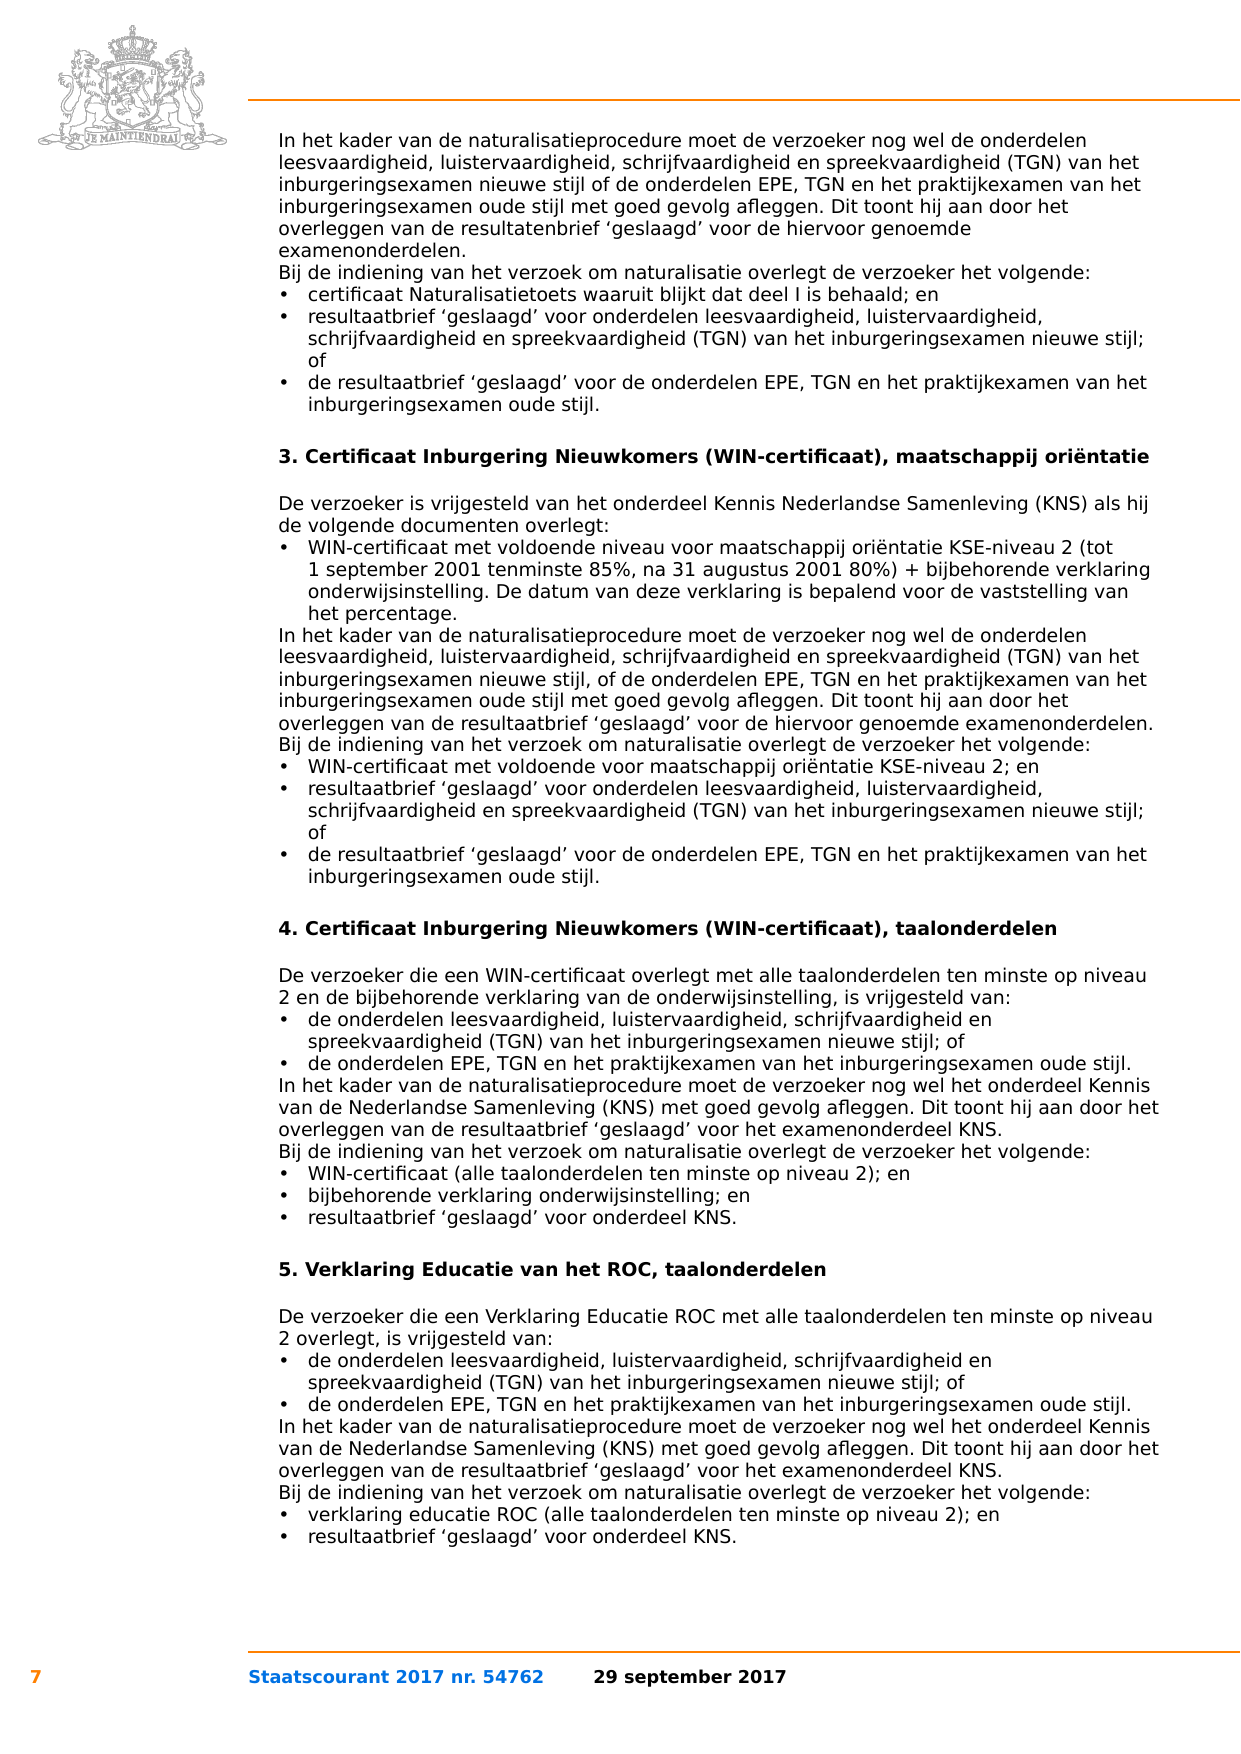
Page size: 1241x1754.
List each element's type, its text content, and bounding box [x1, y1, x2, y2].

text In het kader van de naturalisatieprocedure moet de verzoeker nog wel de onderdelen leesvaardigheid, luistervaardigheid, schrijfvaardigheid en spreekvaardigheid (TGN) van het inburgeringsexamen nieuwe stijl, of de onderdelen EPE, TGN en het praktijkexamen van het inburgeringsexamen oude stijl met goed gevolg afleggen. Dit toont hij aan door het overleggen van de resultaatbrief ‘geslaagd’ voor de hiervoor genoemde examenonderdelen. [278, 624, 1163, 734]
text • WIN-certificaat met voldoende voor maatschappij oriëntatie KSE-niveau 2; en [278, 756, 1163, 778]
subtitle 4. Certificaat Inburgering Nieuwkomers (WIN-certificaat), taalonderdelen [278, 918, 1163, 940]
text • de onderdelen leesvaardigheid, luistervaardigheid, schrijfvaardigheid en spreekvaardigheid (TGN) van het inburgeringsexamen nieuwe stijl; of [278, 1009, 1163, 1053]
text Bij de indiening van het verzoek om naturalisatie overlegt de verzoeker het volgende: [278, 262, 1163, 284]
text • WIN-certificaat met voldoende niveau voor maatschappij oriëntatie KSE-niveau 2 (tot 1 september 2001 tenminste 85%, na 31 augustus 2001 80%) + bijbehorende verklaring onderwijsinstelling. De datum van deze verklaring is bepalend voor de vaststelling van het percentage. [278, 537, 1163, 624]
text • bijbehorende verklaring onderwijsinstelling; en [278, 1185, 1163, 1207]
picture [38, 25, 227, 150]
subtitle 3. Certificaat Inburgering Nieuwkomers (WIN-certificaat), maatschappij oriëntatie [278, 446, 1163, 468]
text In het kader van de naturalisatieprocedure moet de verzoeker nog wel de onderdelen leesvaardigheid, luistervaardigheid, schrijfvaardigheid en spreekvaardigheid (TGN) van het inburgeringsexamen nieuwe stijl of de onderdelen EPE, TGN en het praktijkexamen van het inburgeringsexamen oude stijl met goed gevolg afleggen. Dit toont hij aan door het overleggen van de resultatenbrief ‘geslaagd’ voor de hiervoor genoemde examenonderdelen. [278, 130, 1163, 262]
text De verzoeker die een WIN-certificaat overlegt met alle taalonderdelen ten minste op niveau 2 en de bijbehorende verklaring van de onderwijsinstelling, is vrijgesteld van: [278, 965, 1163, 1009]
text • de resultaatbrief ‘geslaagd’ voor de onderdelen EPE, TGN en het praktijkexamen van het inburgeringsexamen oude stijl. [278, 372, 1163, 416]
text • resultaatbrief ‘geslaagd’ voor onderdelen leesvaardigheid, luistervaardigheid, schrijfvaardigheid en spreekvaardigheid (TGN) van het inburgeringsexamen nieuwe stijl; of [278, 778, 1163, 844]
text Bij de indiening van het verzoek om naturalisatie overlegt de verzoeker het volgende: [278, 1482, 1163, 1504]
text • certificaat Naturalisatietoets waaruit blijkt dat deel I is behaald; en [278, 284, 1163, 306]
text • de resultaatbrief ‘geslaagd’ voor de onderdelen EPE, TGN en het praktijkexamen van het inburgeringsexamen oude stijl. [278, 844, 1163, 888]
text • verklaring educatie ROC (alle taalonderdelen ten minste op niveau 2); en [278, 1504, 1163, 1526]
text De verzoeker die een Verklaring Educatie ROC met alle taalonderdelen ten minste op niveau 2 overlegt, is vrijgesteld van: [278, 1306, 1163, 1350]
text In het kader van de naturalisatieprocedure moet de verzoeker nog wel het onderdeel Kennis van de Nederlandse Samenleving (KNS) met goed gevolg afleggen. Dit toont hij aan door het overleggen van de resultaatbrief ‘geslaagd’ voor het examenonderdeel KNS. [278, 1416, 1163, 1482]
text Bij de indiening van het verzoek om naturalisatie overlegt de verzoeker het volgende: [278, 1141, 1163, 1163]
text • de onderdelen EPE, TGN en het praktijkexamen van het inburgeringsexamen oude stijl. [278, 1394, 1163, 1416]
text • resultaatbrief ‘geslaagd’ voor onderdelen leesvaardigheid, luistervaardigheid, schrijfvaardigheid en spreekvaardigheid (TGN) van het inburgeringsexamen nieuwe stijl; of [278, 306, 1163, 372]
text • resultaatbrief ‘geslaagd’ voor onderdeel KNS. [278, 1207, 1163, 1229]
text • resultaatbrief ‘geslaagd’ voor onderdeel KNS. [278, 1526, 1163, 1548]
text • de onderdelen EPE, TGN en het praktijkexamen van het inburgeringsexamen oude stijl. [278, 1053, 1163, 1075]
text Bij de indiening van het verzoek om naturalisatie overlegt de verzoeker het volgende: [278, 734, 1163, 756]
text De verzoeker is vrijgesteld van het onderdeel Kennis Nederlandse Samenleving (KNS) als hij de volgende documenten overlegt: [278, 493, 1163, 537]
text • de onderdelen leesvaardigheid, luistervaardigheid, schrijfvaardigheid en spreekvaardigheid (TGN) van het inburgeringsexamen nieuwe stijl; of [278, 1350, 1163, 1394]
text • WIN-certificaat (alle taalonderdelen ten minste op niveau 2); en [278, 1163, 1163, 1185]
subtitle 5. Verklaring Educatie van het ROC, taalonderdelen [278, 1259, 1163, 1281]
text In het kader van de naturalisatieprocedure moet de verzoeker nog wel het onderdeel Kennis van de Nederlandse Samenleving (KNS) met goed gevolg afleggen. Dit toont hij aan door het overleggen van de resultaatbrief ‘geslaagd’ voor het examenonderdeel KNS. [278, 1075, 1163, 1141]
